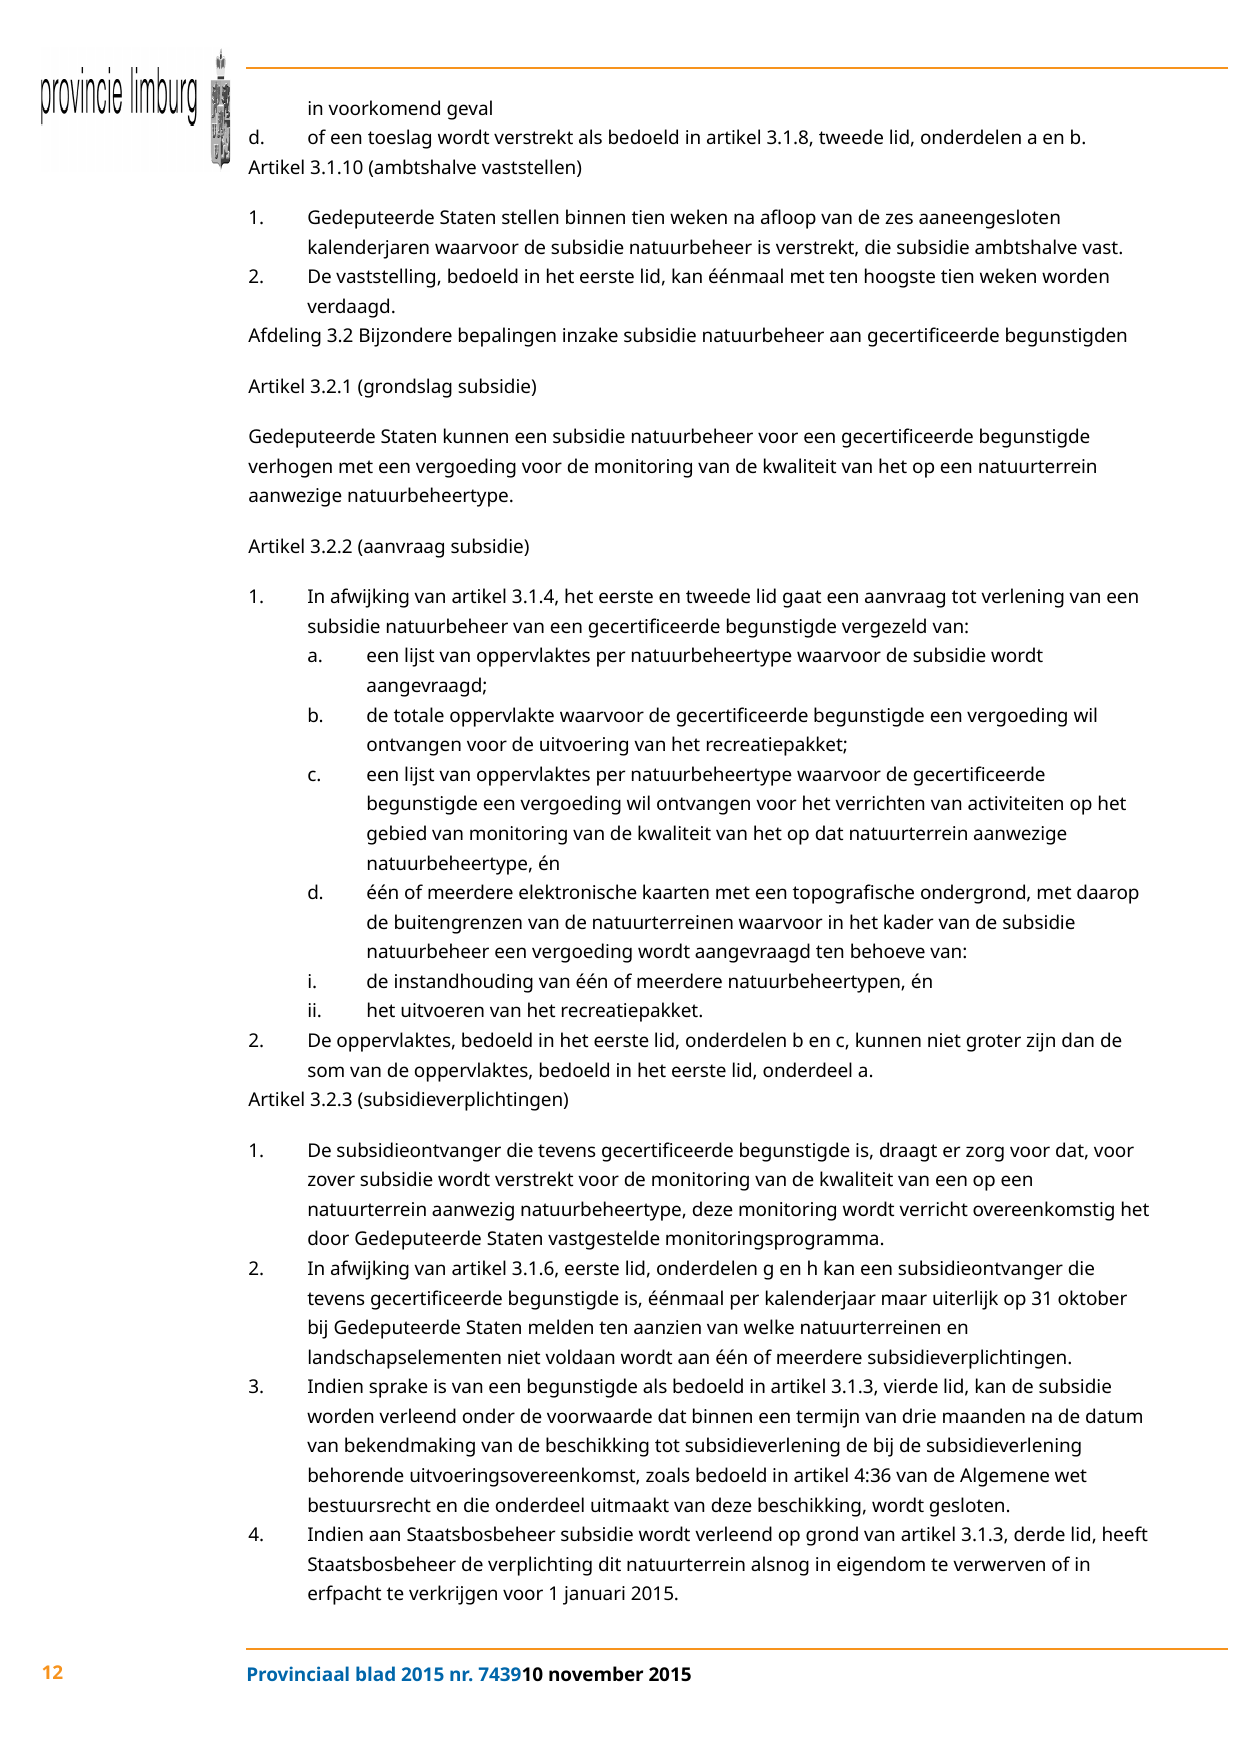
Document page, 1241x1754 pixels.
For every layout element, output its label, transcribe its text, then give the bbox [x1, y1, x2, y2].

text Afdeling 3.2 Bijzondere bepalingen inzake subsidie natuurbeheer aan gecertificeerde begunstigden [248, 323, 1152, 348]
text Artikel 3.2.3 (subsidieverplichtingen) [248, 1086, 1152, 1112]
list In afwijking van artikel 3.1.6, eerste lid, onderdelen g en h kan een subsidieontvanger die tevens gecertificeerde begunstigde is, éénmaal per kalenderjaar maar uiterlijk op 31 oktober bij Gedeputeerde Staten melden ten aanzien van welke natuurterreinen en landschapselementen niet voldaan wordt aan één of meerdere subsidieverplichtingen. [248, 1255, 1152, 1370]
list de instandhouding van één of meerdere natuurbeheertypen, én [307, 968, 1152, 994]
list De subsidieontvanger die tevens gecertificeerde begunstigde is, draagt er zorg voor dat, voor zover subsidie wordt verstrekt voor de monitoring van de kwaliteit van een op een natuurterrein aanwezig natuurbeheertype, deze monitoring wordt verricht overeenkomstig het door Gedeputeerde Staten vastgestelde monitoringsprogramma. [248, 1137, 1152, 1251]
text Artikel 3.1.10 (ambtshalve vaststellen) [248, 154, 1152, 180]
list de totale oppervlakte waarvoor de gecertificeerde begunstigde een vergoeding wil ontvangen voor de uitvoering van het recreatiepakket; [307, 702, 1152, 757]
list in voorkomend geval [248, 95, 1152, 121]
list Gedeputeerde Staten stellen binnen tien weken na afloop van de zes aaneengesloten kalenderjaren waarvoor de subsidie natuurbeheer is verstrekt, die subsidie ambtshalve vast. [248, 204, 1152, 260]
list Indien sprake is van een begunstigde als bedoeld in artikel 3.1.3, vierde lid, kan de subsidie worden verleend onder de voorwaarde dat binnen een termijn van drie maanden na de datum van bekendmaking van de beschikking tot subsidieverlening de bij de subsidieverlening behorende uitvoeringsovereenkomst, zoals bedoeld in artikel 4:36 van de Algemene wet bestuursrecht en die onderdeel uitmaakt van deze beschikking, wordt gesloten. [248, 1373, 1152, 1518]
list De oppervlaktes, bedoeld in het eerste lid, onderdelen b en c, kunnen niet groter zijn dan de som van de oppervlaktes, bedoeld in het eerste lid, onderdeel a. [248, 1027, 1152, 1083]
text Artikel 3.2.1 (grondslag subsidie) [248, 373, 1152, 399]
list De vaststelling, bedoeld in het eerste lid, kan éénmaal met ten hoogste tien weken worden verdaagd. [248, 263, 1152, 319]
list Indien aan Staatsbosbeheer subsidie wordt verleend op grond van artikel 3.1.3, derde lid, heeft Staatsbosbeheer de verplichting dit natuurterrein alsnog in eigendom te verwerven of in erfpacht te verkrijgen voor 1 januari 2015. [248, 1521, 1152, 1606]
text Gedeputeerde Staten kunnen een subsidie natuurbeheer voor een gecertificeerde begunstigde verhogen met een vergoeding voor de monitoring van de kwaliteit van het op een natuurterrein aanwezige natuurbeheertype. [248, 423, 1152, 508]
list een lijst van oppervlaktes per natuurbeheertype waarvoor de subsidie wordt aangevraagd; [307, 643, 1152, 698]
list het uitvoeren van het recreatiepakket. [307, 998, 1152, 1023]
list of een toeslag wordt verstrekt als bedoeld in artikel 3.1.8, tweede lid, onderdelen a en b. [248, 124, 1152, 150]
text Artikel 3.2.2 (aanvraag subsidie) [248, 533, 1152, 559]
list één of meerdere elektronische kaarten met een topografische ondergrond, met daarop de buitengrenzen van de natuurterreinen waarvoor in het kader van de subsidie natuurbeheer een vergoeding wordt aangevraagd ten behoeve van: [307, 879, 1152, 964]
picture [41, 47, 231, 172]
list In afwijking van artikel 3.1.4, het eerste en tweede lid gaat een aanvraag tot verlening van een subsidie natuurbeheer van een gecertificeerde begunstigde vergezeld van: [248, 583, 1152, 639]
list een lijst van oppervlaktes per natuurbeheertype waarvoor de gecertificeerde begunstigde een vergoeding wil ontvangen voor het verrichten van activiteiten op het gebied van monitoring van de kwaliteit van het op dat natuurterrein aanwezige natuurbeheertype, én [307, 761, 1152, 876]
